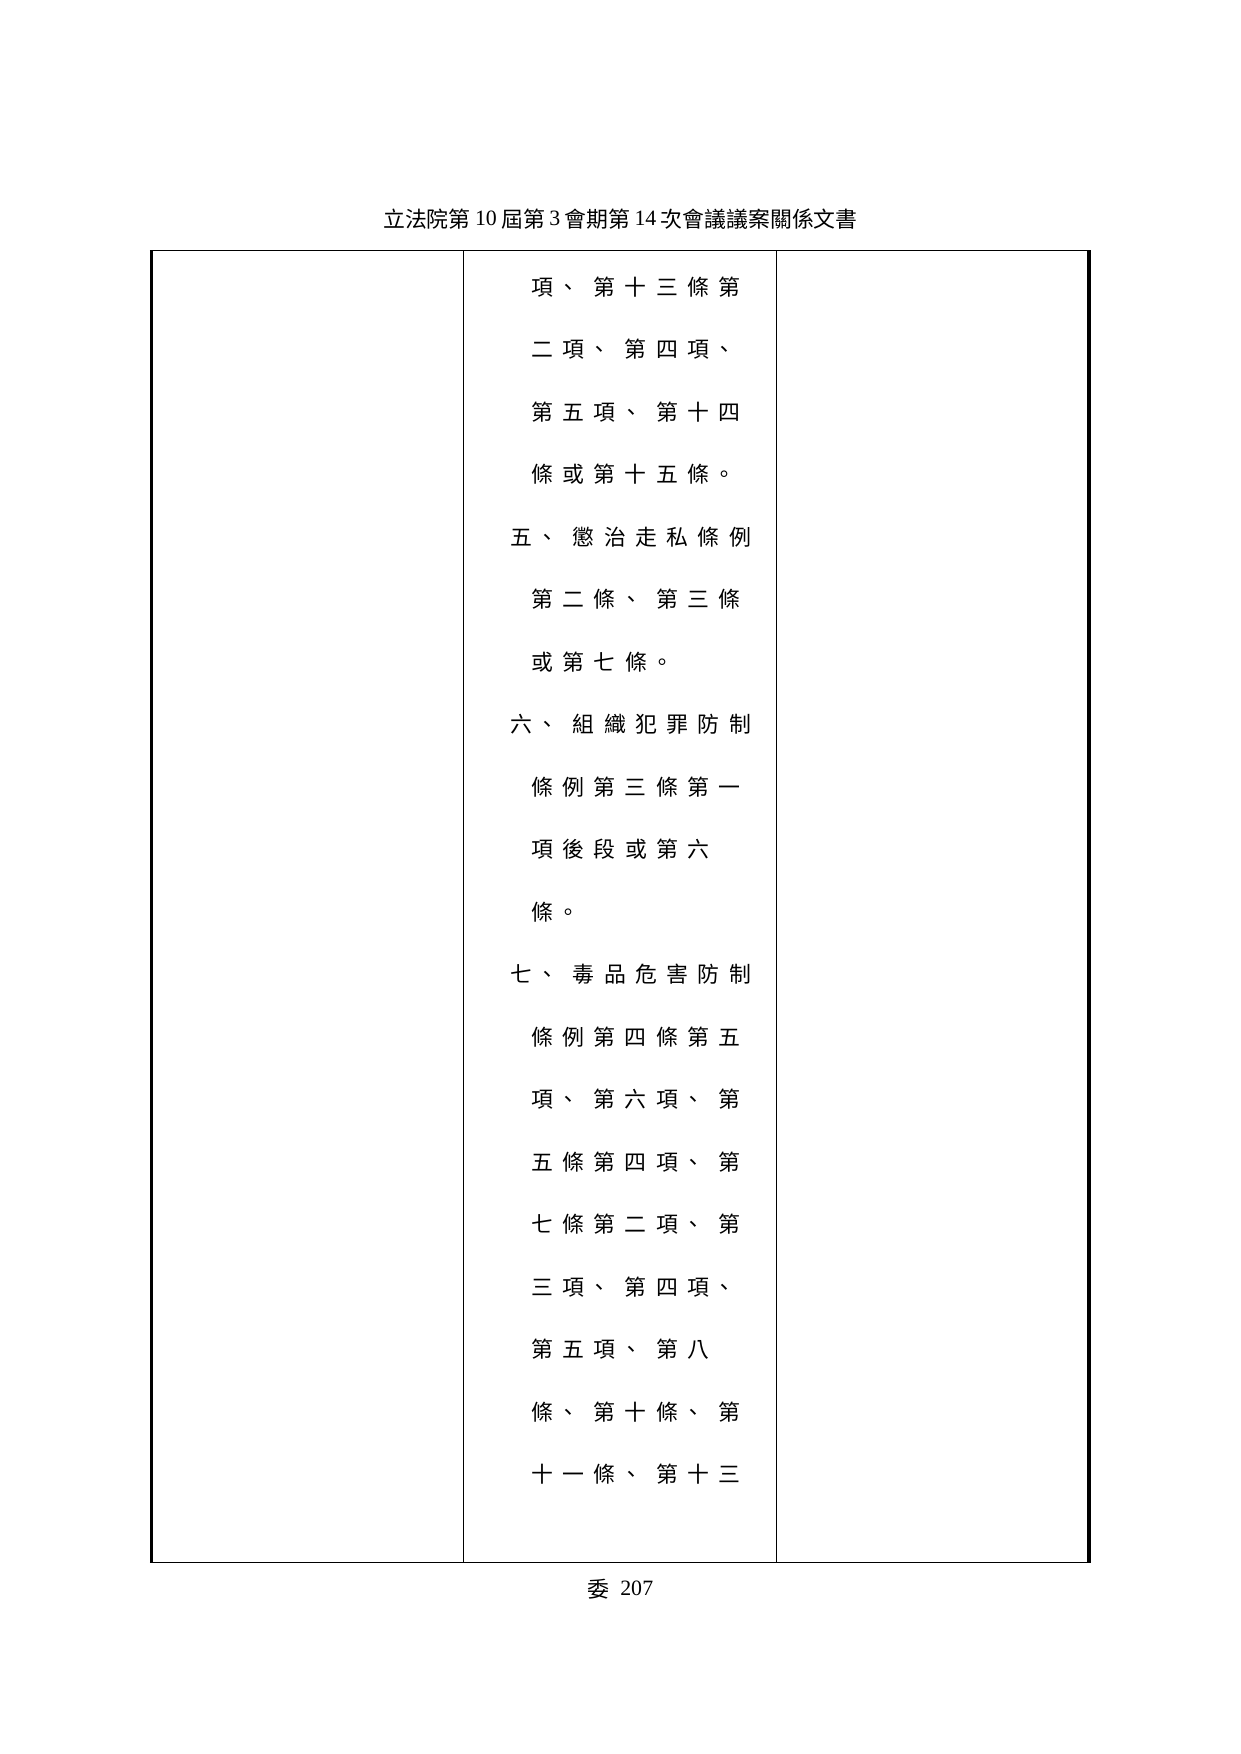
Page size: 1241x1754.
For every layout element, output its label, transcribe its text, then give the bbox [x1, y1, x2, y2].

table_cell [777, 251, 1087, 1562]
table_cell [153, 251, 463, 1562]
table_cell 項、第十三條第二項、第四項、第五項、第十四條或第十五條。 五、懲治走私條例第二條、第三條或第七條。 六、組織犯罪防制條例第三條第一項後段或第六條。 七、毒品危害防制條例第四條第五項、第六項、第五條第四項、第七條第二項、第三項、第四項、第五項、第八條、第十條、第十一條、第十三 [464, 251, 776, 1562]
